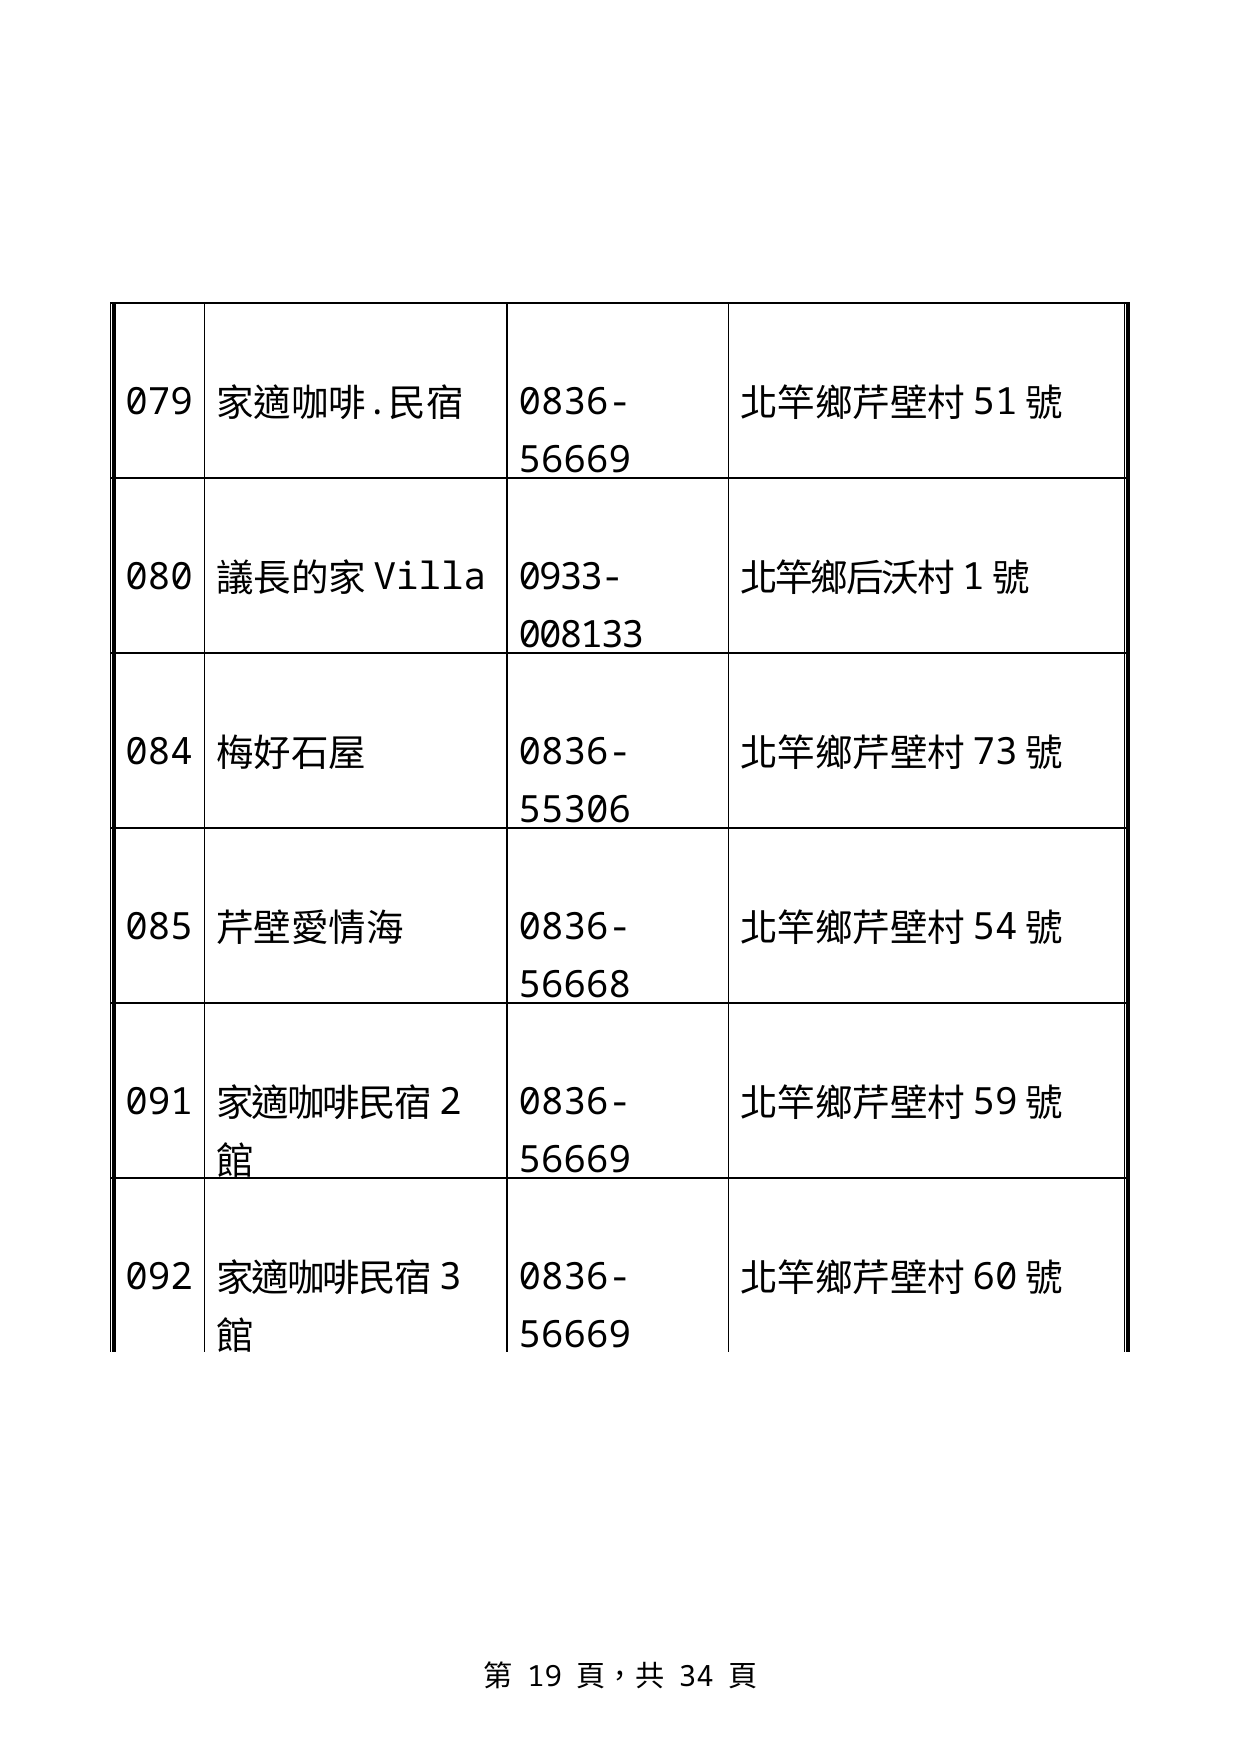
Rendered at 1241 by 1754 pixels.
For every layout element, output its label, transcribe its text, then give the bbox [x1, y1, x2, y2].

table_cell 芹壁愛情海 [205, 829, 506, 1002]
table_cell 0836-56669 [508, 1004, 728, 1177]
table_cell 079 [116, 304, 204, 477]
table_cell 北竿鄉芹壁村51號 [729, 304, 1124, 477]
table_cell 0933-008133 [508, 479, 728, 652]
table_cell 北竿鄉芹壁村60號 [729, 1179, 1124, 1352]
table_cell 北竿鄉芹壁村54號 [729, 829, 1124, 1002]
table_cell 0836-56669 [508, 1179, 728, 1352]
table_cell 092 [116, 1179, 204, 1352]
table_cell 085 [116, 829, 204, 1002]
table_cell 北竿鄉芹壁村59號 [729, 1004, 1124, 1177]
table_cell 家適咖啡民宿2館 [205, 1004, 506, 1177]
table_cell 080 [116, 479, 204, 652]
table_cell 0836-55306 [508, 654, 728, 827]
table_cell 0836-56668 [508, 829, 728, 1002]
table_cell 091 [116, 1004, 204, 1177]
table_cell 084 [116, 654, 204, 827]
table_cell 梅好石屋 [205, 654, 506, 827]
table_cell 家適咖啡民宿3館 [205, 1179, 506, 1352]
table_cell 家適咖啡.民宿 [205, 304, 506, 477]
table_cell 北竿鄉后沃村1號 [729, 479, 1124, 652]
table_cell 0836-56669 [508, 304, 728, 477]
table_cell 議長的家Villa [205, 479, 506, 652]
table_cell 北竿鄉芹壁村73號 [729, 654, 1124, 827]
